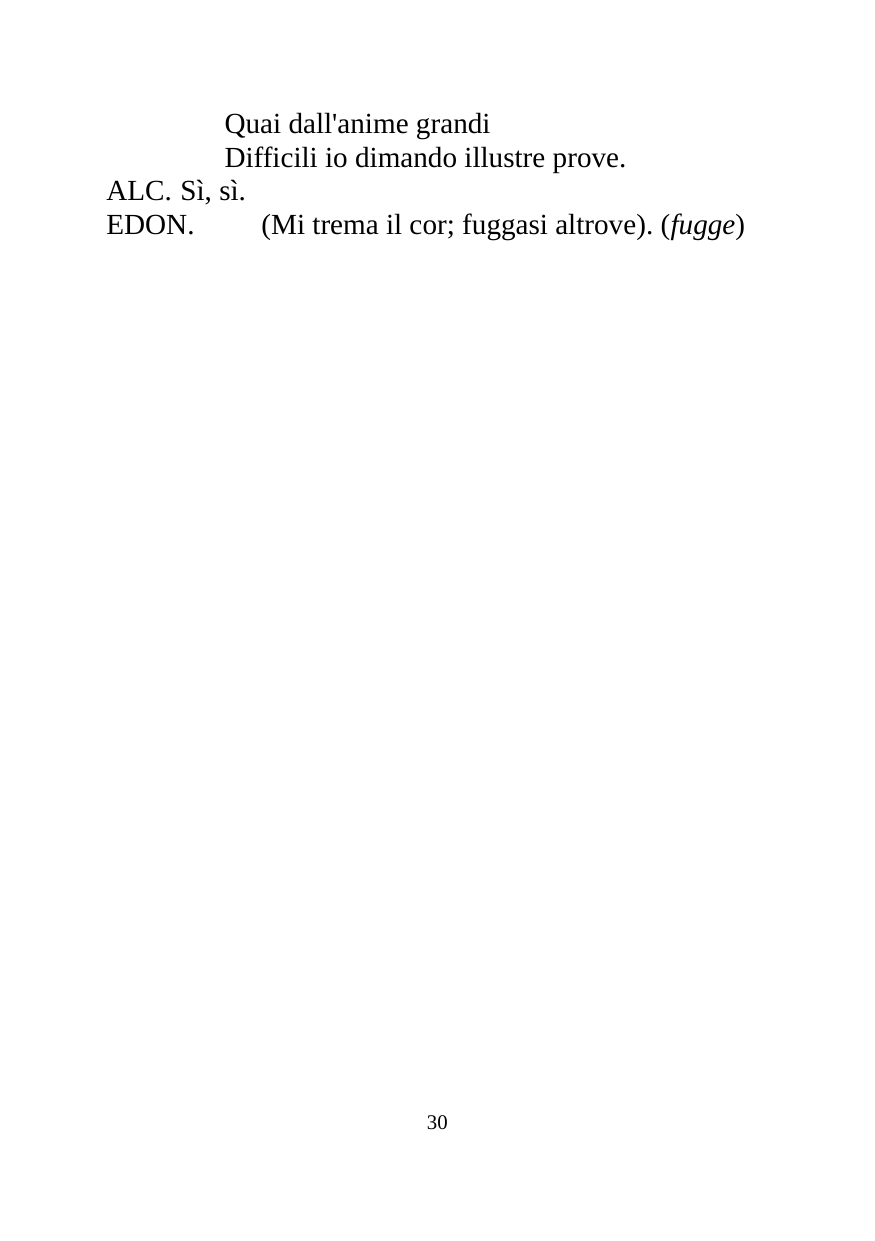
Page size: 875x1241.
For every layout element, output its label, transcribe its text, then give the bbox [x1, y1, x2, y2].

text EDON. (Mi trema il cor; fuggasi altrove). (fugge) [106, 207, 768, 240]
text Difficili io dimando illustre prove. [106, 140, 768, 173]
text ALC. Sì, sì. [106, 173, 768, 207]
text Quai dall'anime grandi [106, 106, 768, 140]
